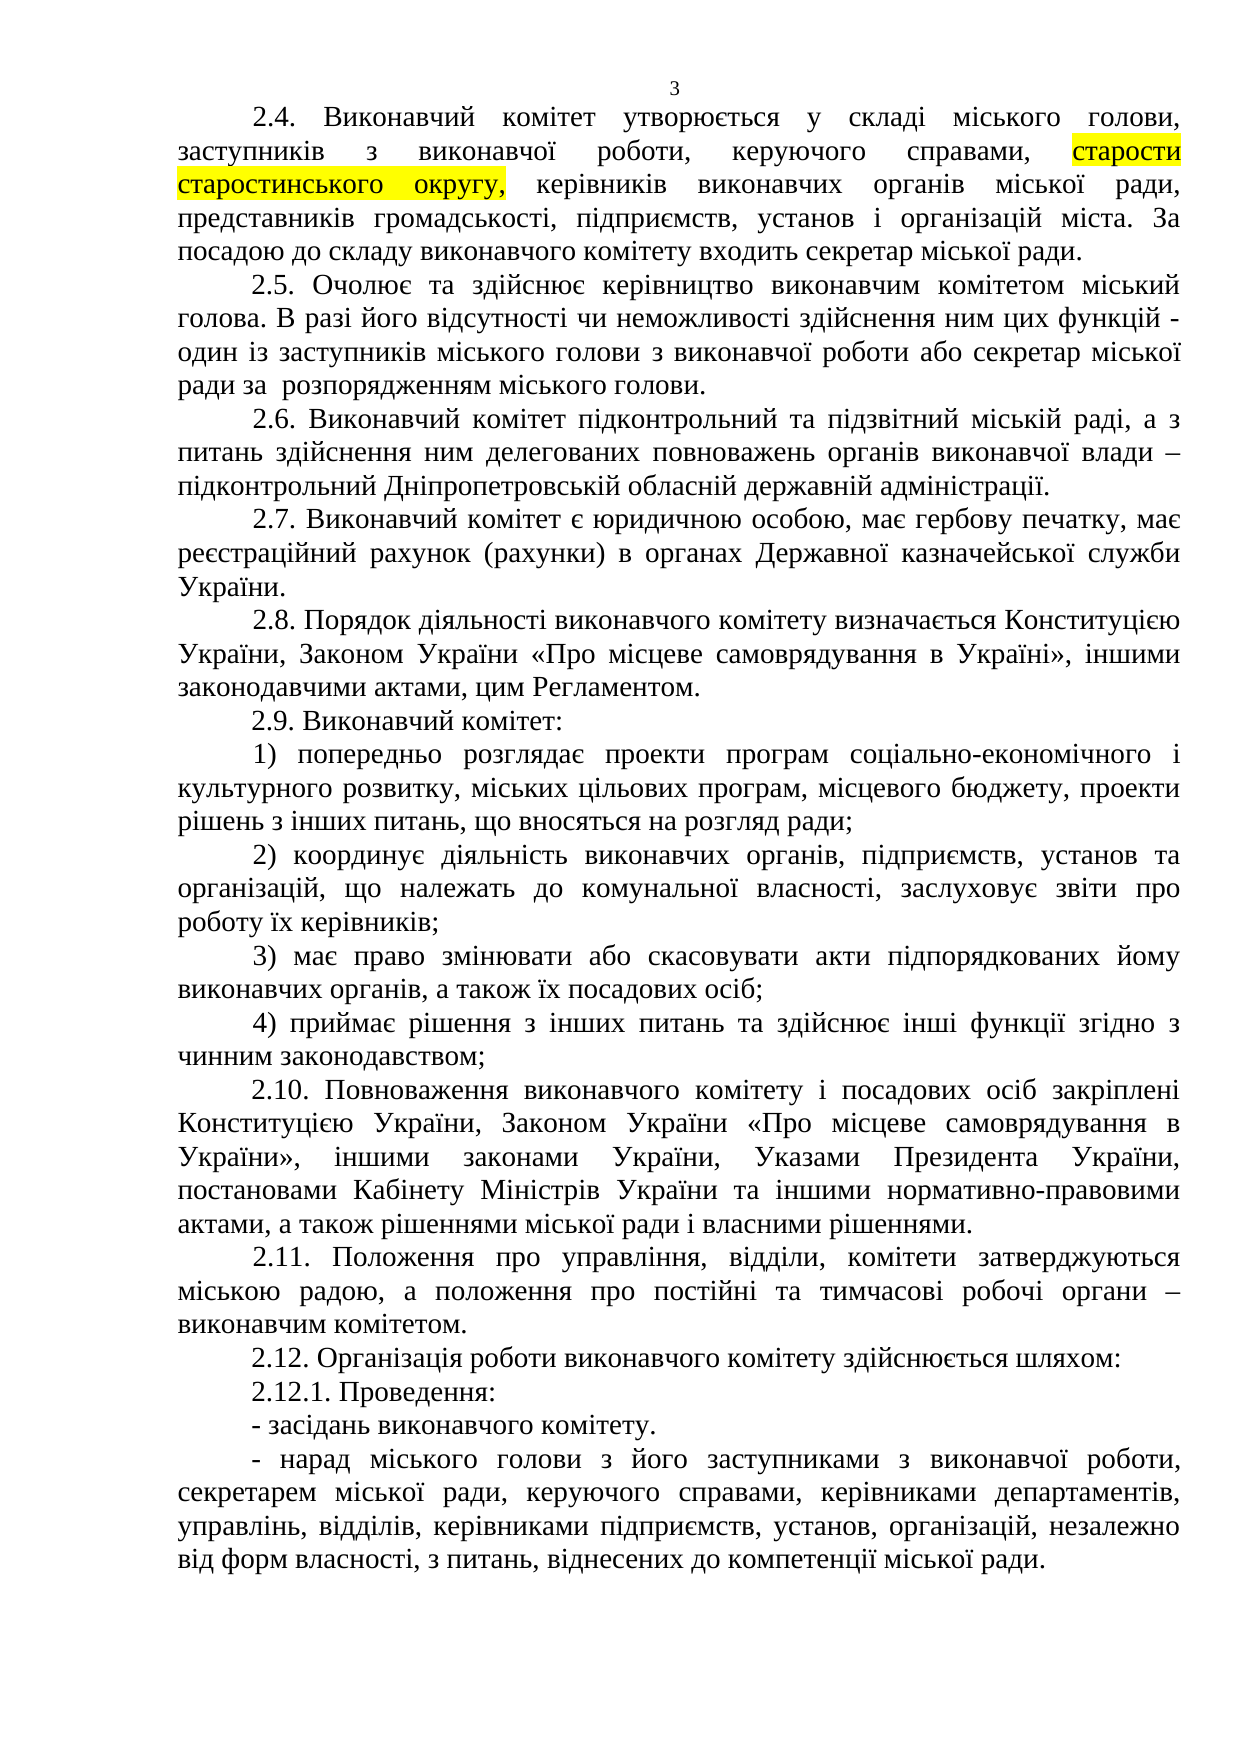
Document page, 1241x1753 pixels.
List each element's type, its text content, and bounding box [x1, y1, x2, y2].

text 4) приймає рішення з інших питань та здійснює інші функції згідно з чинним законодавством; [177, 1005, 1181, 1072]
text 2.11. Положення про управління, відділи, комітети затверджуються міською радою, а положення про постійні та тимчасові робочі органи – виконавчим комітетом. [177, 1239, 1181, 1340]
text - нарад міського голови з його заступниками з виконавчої роботи, секретарем міської ради, керуючого справами, керівниками департаментів, управлінь, відділів, керівниками підприємств, установ, організацій, незалежно від форм власності, з питань, віднесених до компетенції міської ради. [177, 1441, 1181, 1575]
text 2.12. Організація роботи виконавчого комітету здійснюється шляхом: [177, 1340, 1181, 1374]
text 2.10. Повноваження виконавчого комітету і посадових осіб закріплені Конституцією України, Законом України «Про місцеве самоврядування в України», іншими законами України, Указами Президента України, постановами Кабінету Міністрів України та іншими нормативно-правовими актами, а також рішеннями міської ради і власними рішеннями. [177, 1072, 1181, 1239]
text 2.6. Виконавчий комітет підконтрольний та підзвітний міській раді, а з питань здійснення ним делегованих повноважень органів виконавчої влади – підконтрольний Дніпропетровській обласній державній адміністрації. [177, 401, 1181, 502]
text 2.7. Виконавчий комітет є юридичною особою, має гербову печатку, має реєстраційний рахунок (рахунки) в органах Державної казначейської служби України. [177, 502, 1181, 602]
text 2.8. Порядок діяльності виконавчого комітету визначається Конституцією України, Законом України «Про місцеве самоврядування в Україні», іншими законодавчими актами, цим Регламентом. [177, 602, 1181, 703]
text 2.4. Виконавчий комітет утворюється у складі міського голови, заступників з виконавчої роботи, керуючого справами, старости старостинського округу, керівників виконавчих органів міської ради, представників громадськості, підприємств, установ і організацій міста. За посадою до складу виконавчого комітету входить секретар міської ради. [177, 99, 1181, 267]
text 1) попередньо розглядає проекти програм соціально-економічного і культурного розвитку, міських цільових програм, місцевого бюджету, проекти рішень з інших питань, що вносяться на розгляд ради; [177, 736, 1181, 837]
text 3) має право змінювати або скасовувати акти підпорядкованих йому виконавчих органів, а також їх посадових осіб; [177, 938, 1181, 1005]
text 2) координує діяльність виконавчих органів, підприємств, установ та організацій, що належать до комунальної власності, заслуховує звіти про роботу їх керівників; [177, 837, 1181, 938]
text 2.12.1. Проведення: [177, 1374, 1181, 1407]
text 2.5. Очолює та здійснює керівництво виконавчим комітетом міський голова. В разі його відсутності чи неможливості здійснення ним цих функцій - один із заступників міського голови з виконавчої роботи або секретар міської ради за розпорядженням міського голови. [177, 267, 1181, 401]
text - засідань виконавчого комітету. [177, 1407, 1181, 1441]
subtitle 2.9. Виконавчий комітет: [177, 703, 1181, 736]
